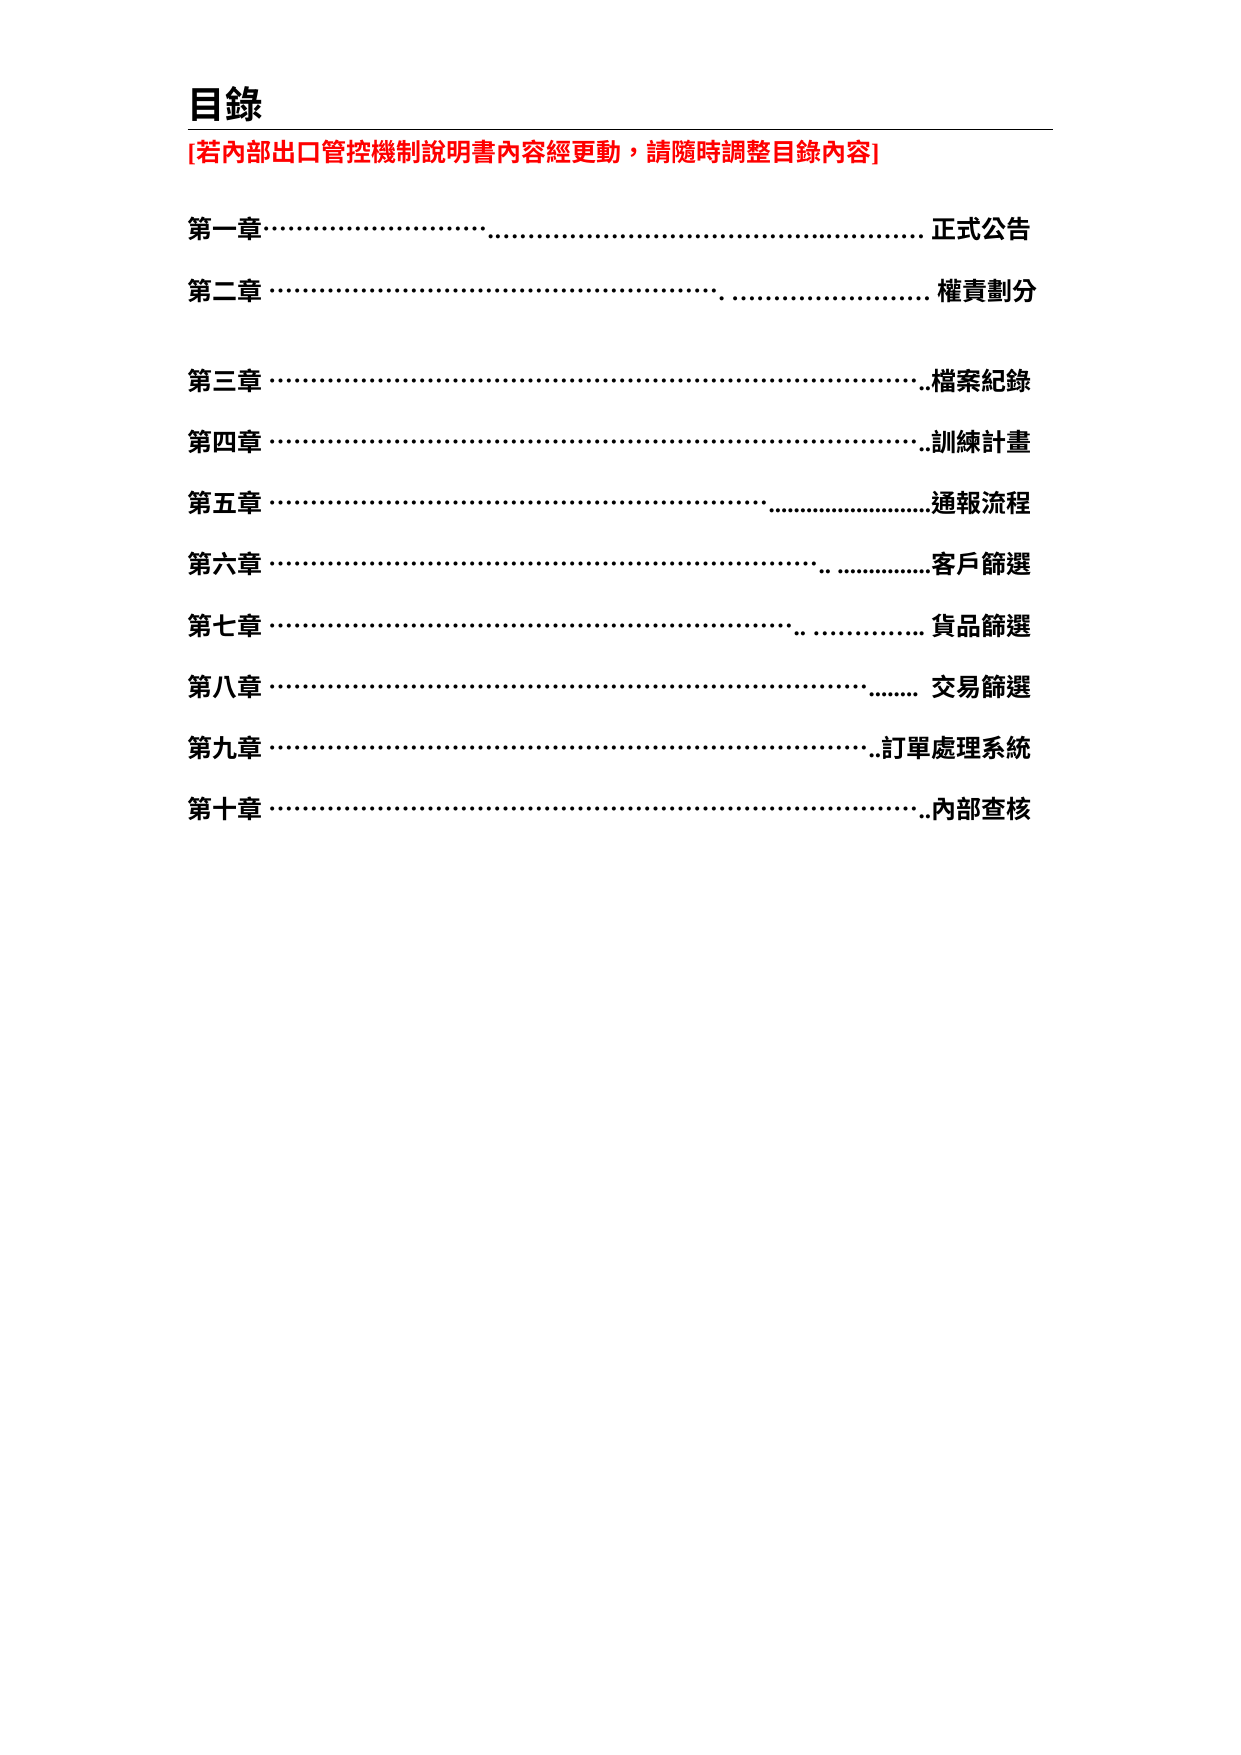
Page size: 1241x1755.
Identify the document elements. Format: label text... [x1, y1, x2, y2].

subtitle 第十章 ……………………………………………………………………..內部查核 [187, 790, 1053, 826]
subtitle 第四章 ……………………………………………………………………..訓練計畫 [187, 422, 1053, 459]
subtitle 目錄 [187, 75, 1053, 129]
subtitle 第九章 ………………………………………………………………..訂單處理系統 [187, 729, 1053, 765]
subtitle 第一章……………………….………………………………….………… 正式公告 [187, 210, 1053, 246]
subtitle 第二章 ………………………………………………. …………………… 權責劃分 [187, 271, 1053, 336]
subtitle [若內部出口管控機制說明書內容經更動，請隨時調整目錄內容] [187, 130, 1053, 169]
subtitle 第七章 ……………………………………………………….. ………….. 貨品篩選 [187, 606, 1053, 642]
subtitle 第五章 ……………………………………………………..........................通報流程 [187, 484, 1053, 520]
subtitle 第三章 ……………………………………………………………………..檔案紀錄 [187, 361, 1053, 397]
subtitle 第六章 ………………………………………………………….. ...............客戶篩選 [187, 545, 1053, 581]
subtitle 第八章 ………………………………………………………………........ 交易篩選 [187, 667, 1053, 704]
